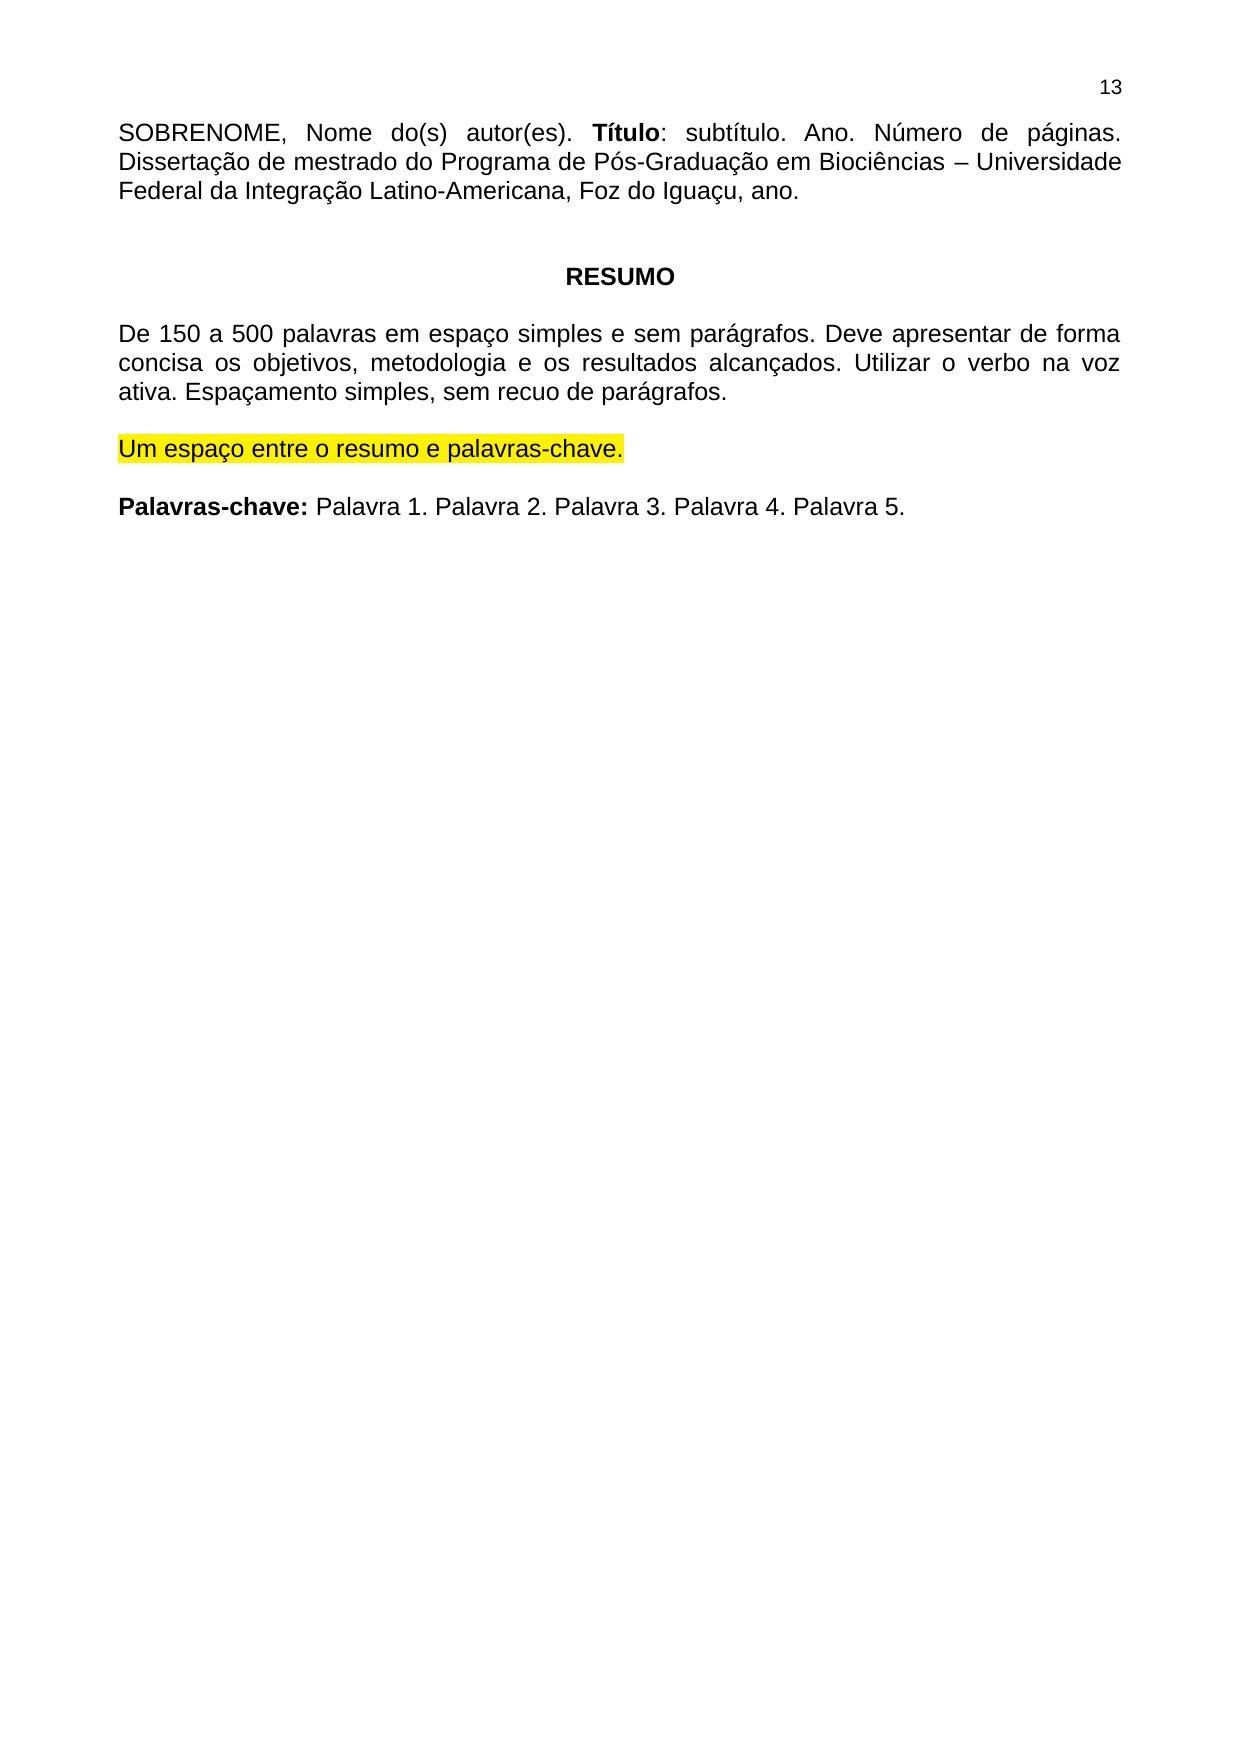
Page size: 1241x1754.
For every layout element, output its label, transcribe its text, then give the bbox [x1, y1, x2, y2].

text De 150 a 500 palavras em espaço simples e sem parágrafos. Deve apresentar de forma concisa os objetivos, metodologia e os resultados alcançados. Utilizar o verbo na voz ativa. Espaçamento simples, sem recuo de parágrafos. [118, 319, 1122, 406]
text SOBRENOME, Nome do(s) autor(es). Título: subtítulo. Ano. Número de páginas. Dissertação de mestrado do Programa de Pós-Graduação em Biociências – Universidade Federal da Integração Latino-Americana, Foz do Iguaçu, ano. [118, 118, 1122, 204]
text Palavras-chave: Palavra 1. Palavra 2. Palavra 3. Palavra 4. Palavra 5. [118, 492, 1122, 521]
text RESUMO [118, 262, 1122, 291]
text Um espaço entre o resumo e palavras-chave. [118, 434, 1122, 463]
